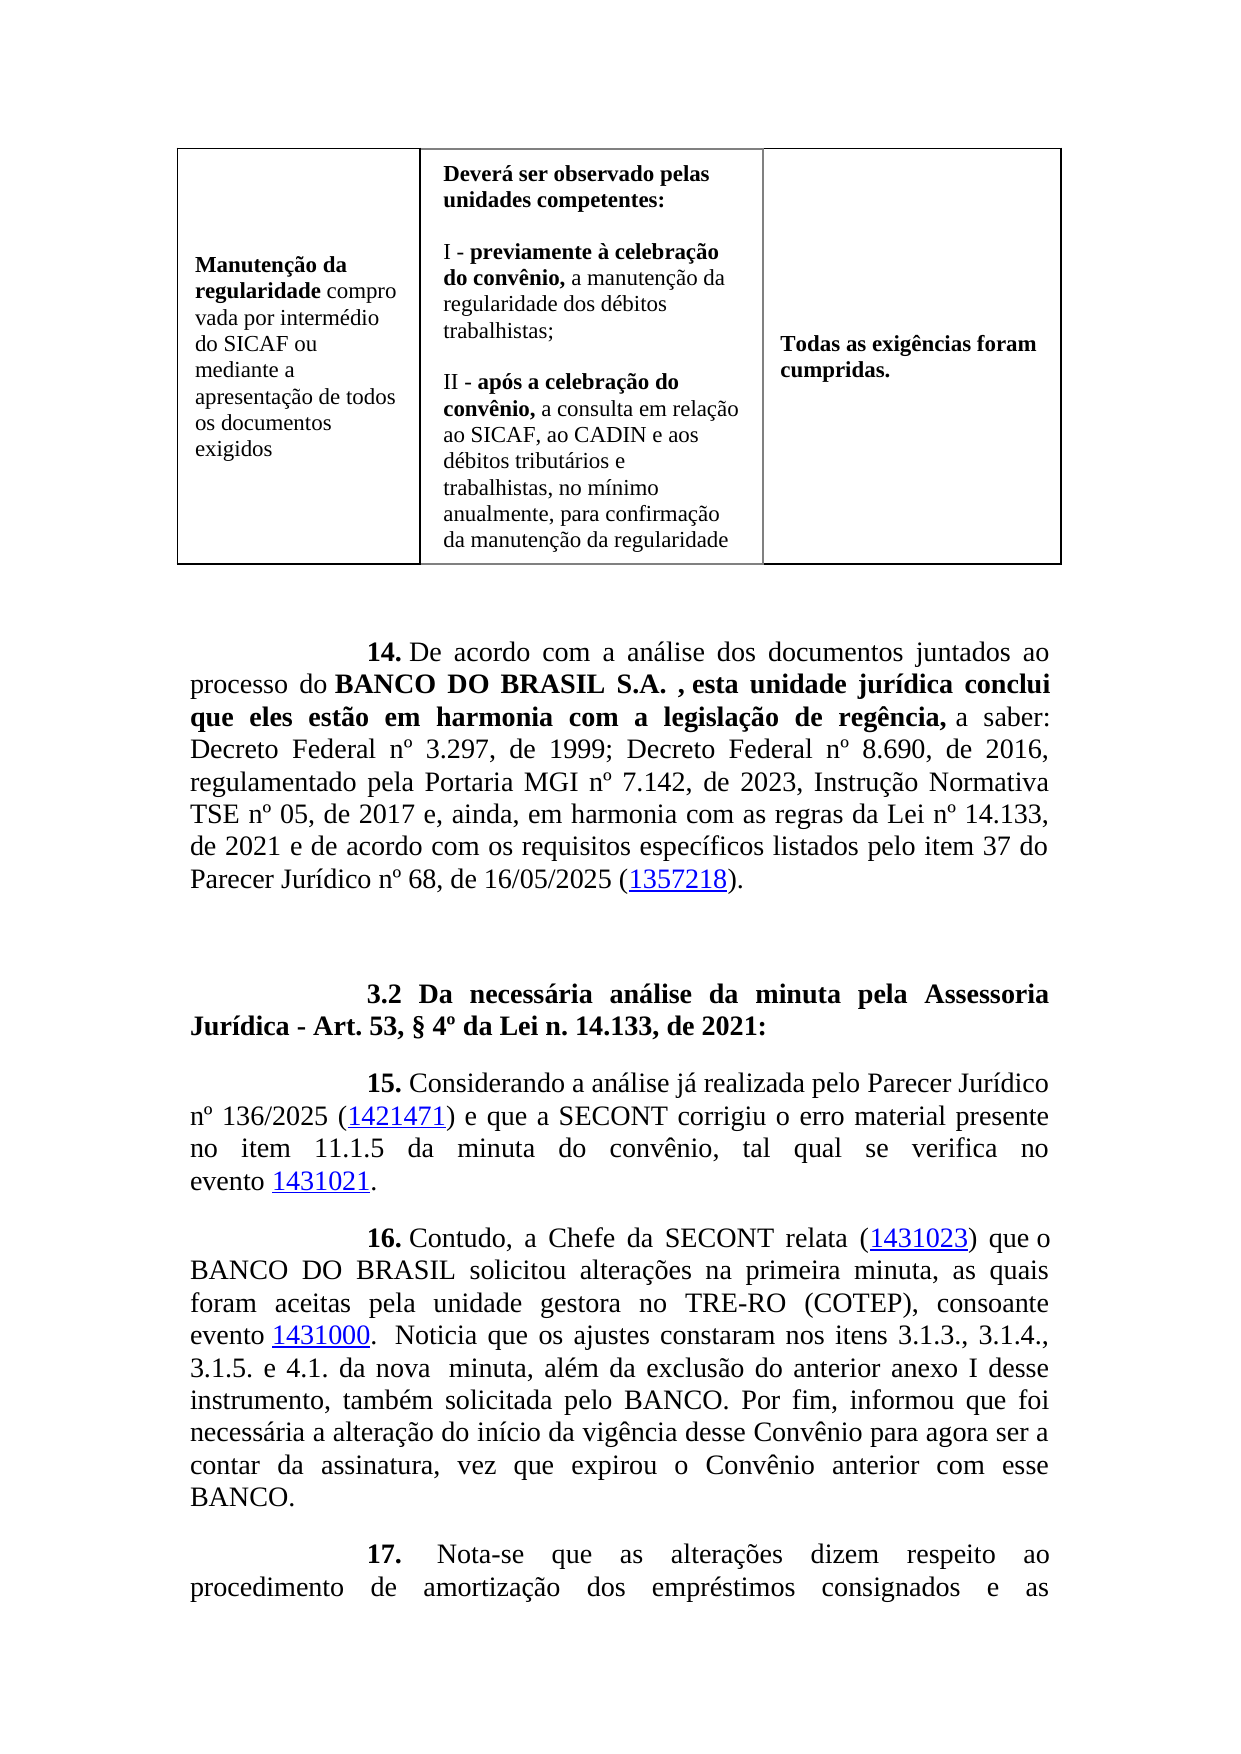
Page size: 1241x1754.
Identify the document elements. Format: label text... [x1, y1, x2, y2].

table_cell Manutenção da regularidade comprovada por intermédio do SICAF ou mediante a apresentação de todos os documentos exigidos [178, 149, 419, 563]
text 14. De acordo com a análise dos documentos juntados ao processo do BANCO DO BRASIL S.A. , esta unidade jurídica conclui que eles estão em harmonia com a legislação de regência, a saber: Decreto Federal nº 3.297, de 1999; Decreto Federal nº 8.690, de 2016, regulamentado pela Portaria MGI nº 7.142, de 2023, Instrução Normativa TSE nº 05, de 2017 e, ainda, em harmonia com as regras da Lei nº 14.133, de 2021 e de acordo com os requisitos específicos listados pelo item 37 do Parecer Jurídico nº 68, de 16/05/2025 (1357218). [190, 635, 1051, 894]
text 15. Considerando a análise já realizada pelo Parecer Jurídico nº 136/2025 (1421471) e que a SECONT corrigiu o erro material presente no item 11.1.5 da minuta do convênio, tal qual se verifica no evento 1431021. [190, 1066, 1051, 1196]
text 17. Nota-se que as alterações dizem respeito ao procedimento de amortização dos empréstimos consignados e as [190, 1538, 1051, 1602]
text 3.2 Da necessária análise da minuta pela Assessoria Jurídica - Art. 53, § 4º da Lei n. 14.133, de 2021: [190, 977, 1051, 1041]
table_cell Todas as exigências foram cumpridas. [764, 149, 1060, 563]
text 16. Contudo, a Chefe da SECONT relata (1431023) que o BANCO DO BRASIL solicitou alterações na primeira minuta, as quais foram aceitas pela unidade gestora no TRE-RO (COTEP), consoante evento 1431000. Noticia que os ajustes constaram nos itens 3.1.3., 3.1.4., 3.1.5. e 4.1. da nova minuta, além da exclusão do anterior anexo I desse instrumento, também solicitada pelo BANCO. Por fim, informou que foi necessária a alteração do início da vigência desse Convênio para agora ser a contar da assinatura, vez que expirou o Convênio anterior com esse BANCO. [190, 1221, 1051, 1513]
table_cell Deverá ser observado pelas unidades competentes: I - previamente à celebração do convênio, a manutenção da regularidade dos débitos trabalhistas; II - após a celebração do convênio, a consulta em relação ao SICAF, ao CADIN e aos débitos tributários e trabalhistas, no mínimo anualmente, para confirmação da manutenção da regularidade [421, 150, 762, 563]
